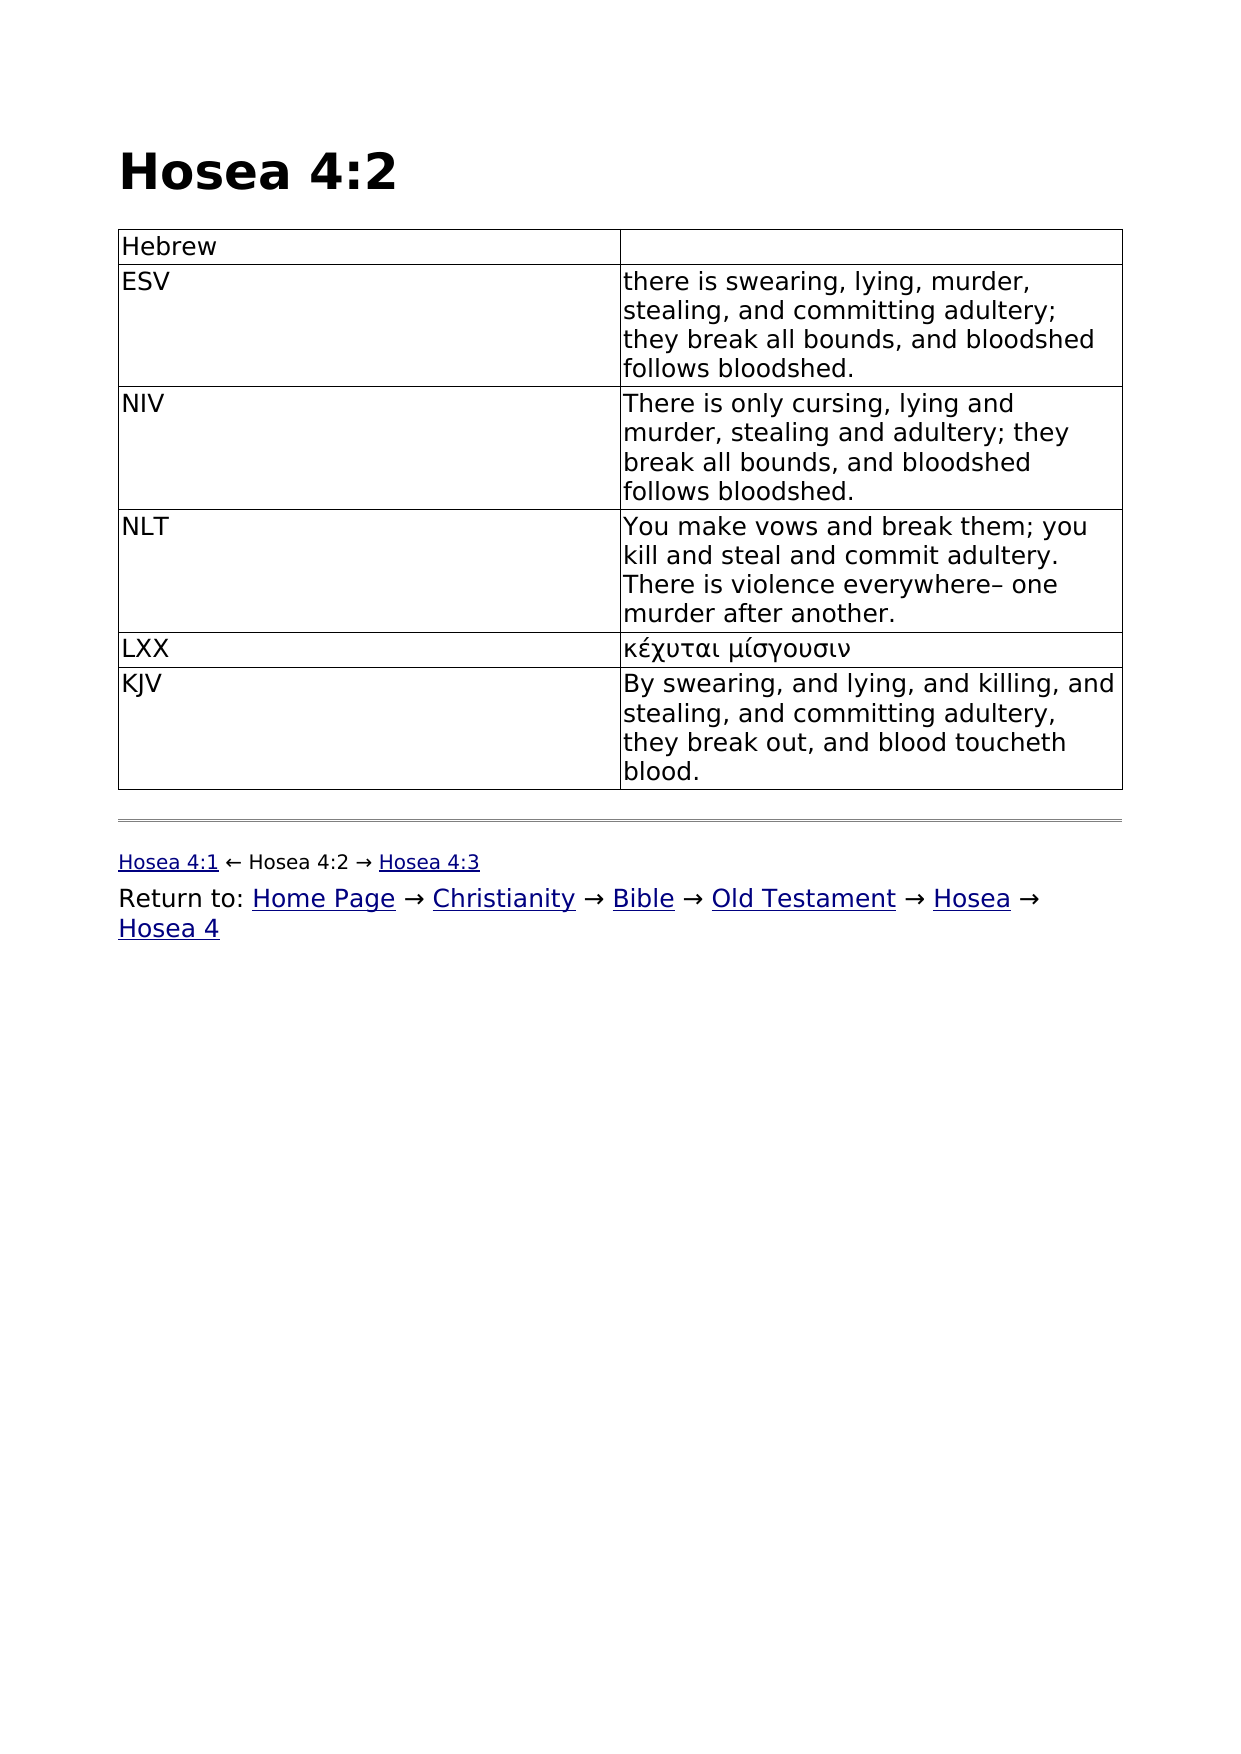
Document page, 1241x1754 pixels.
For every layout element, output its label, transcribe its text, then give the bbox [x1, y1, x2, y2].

table_cell there is swearing, lying, murder, stealing, and committing adultery; they break all bounds, and bloodshed follows bloodshed. [621, 265, 1122, 386]
text Return to: Home Page → Christianity → Bible → Old Testament → Hosea → Hosea 4 [118, 884, 1122, 943]
table_cell You make vows and break them; you kill and steal and commit adultery. There is violence everywhere– one murder after another. [621, 510, 1122, 632]
table_cell There is only cursing, lying and murder, stealing and adultery; they break all bounds, and bloodshed follows bloodshed. [621, 387, 1122, 509]
table_cell NIV [119, 387, 620, 509]
table_cell κέχυται μίσγουσιν [621, 633, 1122, 667]
table_header Hebrew [119, 230, 620, 264]
table_cell ESV [119, 265, 620, 386]
table_header [621, 230, 1122, 264]
subtitle Hosea 4:2 [118, 143, 1122, 201]
table_cell LXX [119, 633, 620, 667]
table_cell By swearing, and lying, and killing, and stealing, and committing adultery, they break out, and blood toucheth blood. [621, 668, 1122, 789]
table_cell KJV [119, 668, 620, 789]
table_cell NLT [119, 510, 620, 632]
text Hosea 4:1 ← Hosea 4:2 → Hosea 4:3 [118, 851, 1122, 884]
